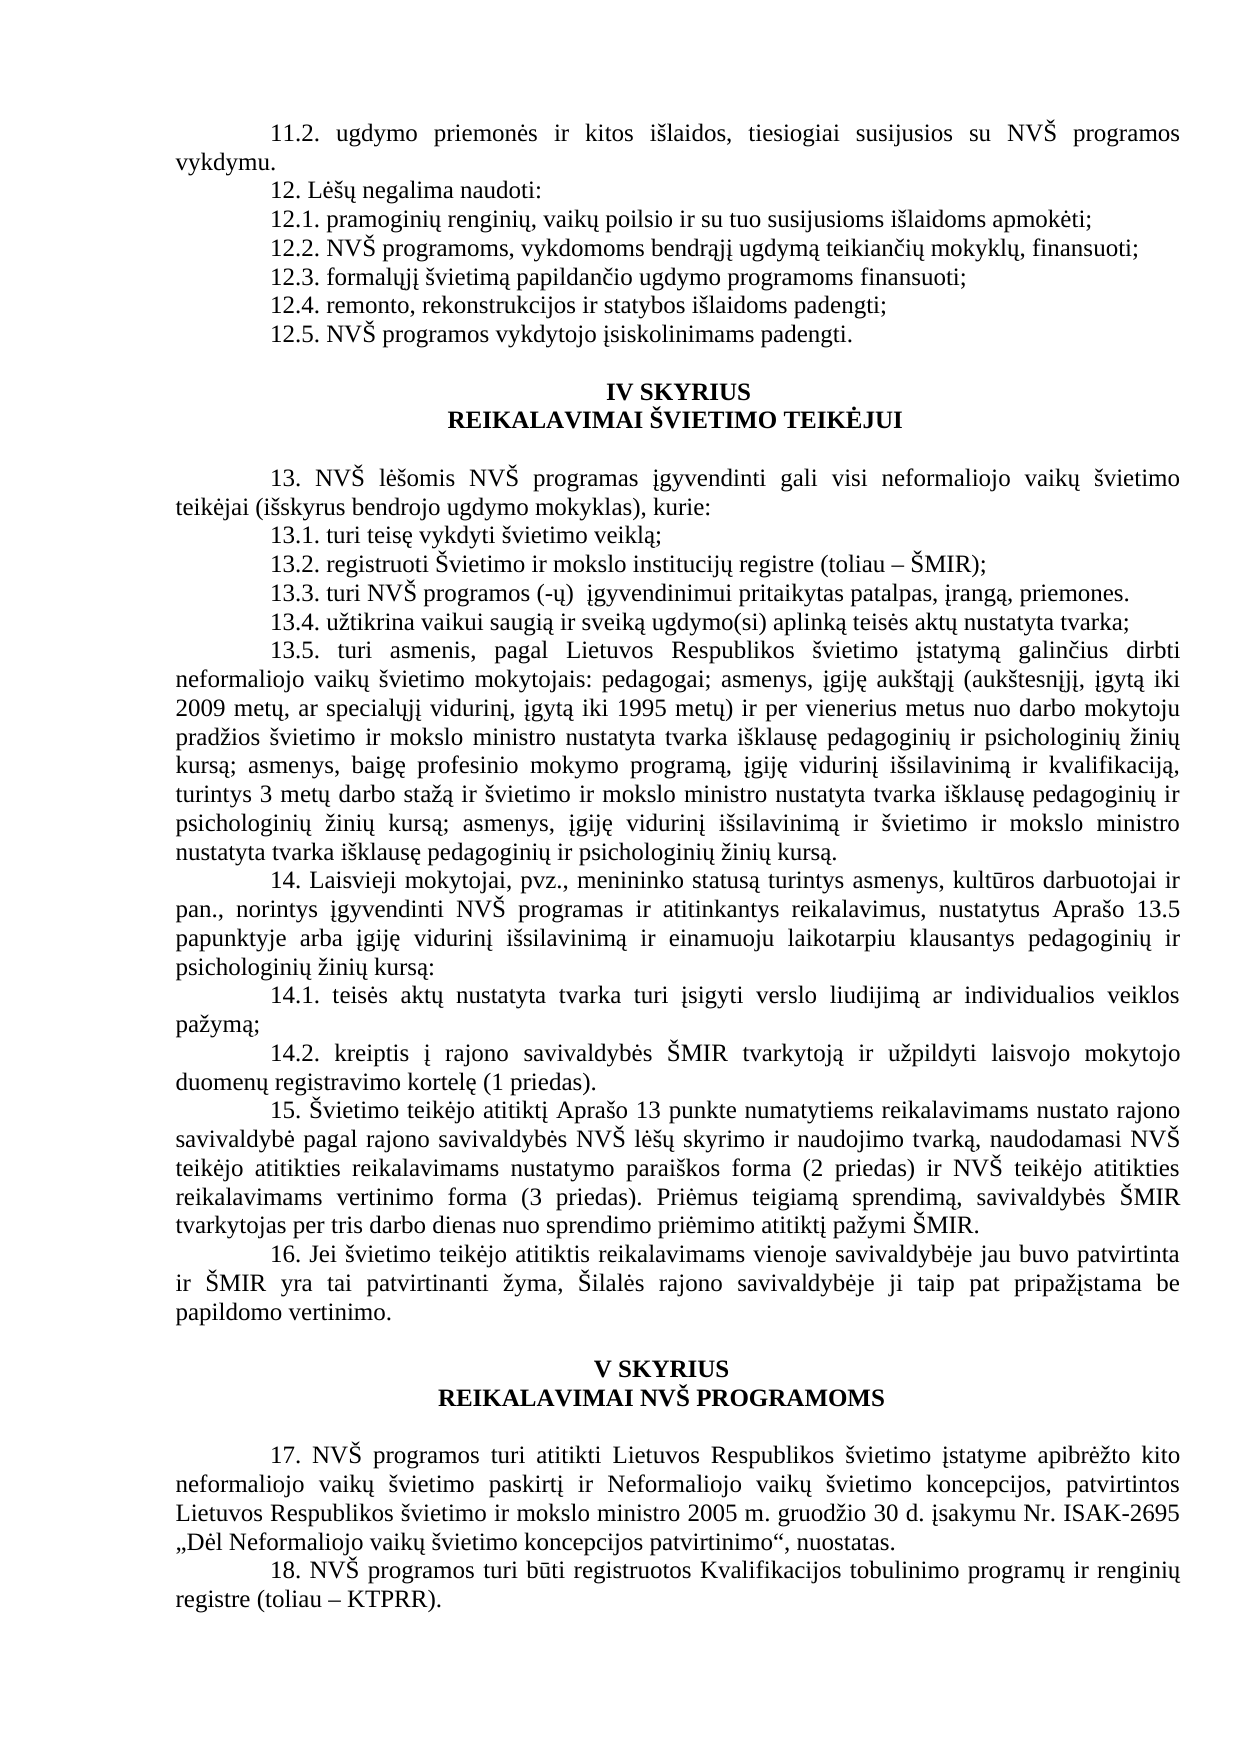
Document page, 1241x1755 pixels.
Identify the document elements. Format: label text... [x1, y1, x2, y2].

text V SKYRIUS [175, 1354, 1147, 1383]
text 14. Laisvieji mokytojai, pvz., menininko statusą turintys asmenys, kultūros darbuotojai ir pan., norintys įgyvendinti NVŠ programas ir atitinkantys reikalavimus, nustatytus Aprašo 13.5 papunktyje arba įgiję vidurinį išsilavinimą ir einamuoju laikotarpiu klausantys pedagoginių ir psichologinių žinių kursą: [175, 866, 1181, 981]
text 18. NVŠ programos turi būti registruotos Kvalifikacijos tobulinimo programų ir renginių registre (toliau – KTPRR). [175, 1556, 1181, 1613]
text 12.5. NVŠ programos vykdytojo įsiskolinimams padengti. [175, 319, 1181, 348]
text 11.2. ugdymo priemonės ir kitos išlaidos, tiesiogiai susijusios su NVŠ programos vykdymu. [175, 118, 1181, 176]
text 12. Lėšų negalima naudoti: [175, 176, 1181, 204]
text 13.2. registruoti Švietimo ir mokslo institucijų registre (toliau – ŠMIR); [175, 549, 1181, 578]
text IV SKYRIUS [175, 377, 1181, 406]
text 12.1. pramoginių renginių, vaikų poilsio ir su tuo susijusioms išlaidoms apmokėti; [175, 204, 1181, 233]
text 14.1. teisės aktų nustatyta tvarka turi įsigyti verslo liudijimą ar individualios veiklos pažymą; [175, 981, 1181, 1038]
text 12.2. NVŠ programoms, vykdomoms bendrąjį ugdymą teikiančių mokyklų, finansuoti; [175, 233, 1181, 262]
text 13.3. turi NVŠ programos (-ų) įgyvendinimui pritaikytas patalpas, įrangą, priemones. [175, 578, 1181, 607]
text 13. NVŠ lėšomis NVŠ programas įgyvendinti gali visi neformaliojo vaikų švietimo teikėjai (išskyrus bendrojo ugdymo mokyklas), kurie: [175, 463, 1181, 521]
text 12.3. formalųjį švietimą papildančio ugdymo programoms finansuoti; [175, 262, 1181, 291]
text 13.5. turi asmenis, pagal Lietuvos Respublikos švietimo įstatymą galinčius dirbti neformaliojo vaikų švietimo mokytojais: pedagogai; asmenys, įgiję aukštąjį (aukštesnįjį, įgytą iki 2009 metų, ar specialųjį vidurinį, įgytą iki 1995 metų) ir per vienerius metus nuo darbo mokytoju pradžios švietimo ir mokslo ministro nustatyta tvarka išklausę pedagoginių ir psichologinių žinių kursą; asmenys, baigę profesinio mokymo programą, įgiję vidurinį išsilavinimą ir kvalifikaciją, turintys 3 metų darbo stažą ir švietimo ir mokslo ministro nustatyta tvarka išklausę pedagoginių ir psichologinių žinių kursą; asmenys, įgiję vidurinį išsilavinimą ir švietimo ir mokslo ministro nustatyta tvarka išklausę pedagoginių ir psichologinių žinių kursą. [175, 636, 1181, 866]
text 15. Švietimo teikėjo atitiktį Aprašo 13 punkte numatytiems reikalavimams nustato rajono savivaldybė pagal rajono savivaldybės NVŠ lėšų skyrimo ir naudojimo tvarką, naudodamasi NVŠ teikėjo atitikties reikalavimams nustatymo paraiškos forma (2 priedas) ir NVŠ teikėjo atitikties reikalavimams vertinimo forma (3 priedas). Priėmus teigiamą sprendimą, savivaldybės ŠMIR tvarkytojas per tris darbo dienas nuo sprendimo priėmimo atitiktį pažymi ŠMIR. [175, 1096, 1181, 1239]
text 17. NVŠ programos turi atitikti Lietuvos Respublikos švietimo įstatyme apibrėžto kito neformaliojo vaikų švietimo paskirtį ir Neformaliojo vaikų švietimo koncepcijos, patvirtintos Lietuvos Respublikos švietimo ir mokslo ministro 2005 m. gruodžio 30 d. įsakymu Nr. ISAK-2695 „Dėl Neformaliojo vaikų švietimo koncepcijos patvirtinimo“, nuostatas. [175, 1441, 1181, 1556]
text 12.4. remonto, rekonstrukcijos ir statybos išlaidoms padengti; [175, 291, 1181, 319]
text 16. Jei švietimo teikėjo atitiktis reikalavimams vienoje savivaldybėje jau buvo patvirtinta ir ŠMIR yra tai patvirtinanti žyma, Šilalės rajono savivaldybėje ji taip pat pripažįstama be papildomo vertinimo. [175, 1239, 1181, 1326]
text 13.4. užtikrina vaikui saugią ir sveiką ugdymo(si) aplinką teisės aktų nustatyta tvarka; [175, 607, 1181, 636]
text REIKALAVIMAI NVŠ PROGRAMOMS [175, 1383, 1147, 1412]
text 13.1. turi teisę vykdyti švietimo veiklą; [175, 521, 1181, 549]
text 14.2. kreiptis į rajono savivaldybės ŠMIR tvarkytoją ir užpildyti laisvojo mokytojo duomenų registravimo kortelę (1 priedas). [175, 1038, 1181, 1096]
text REIKALAVIMAI ŠVIETIMO TEIKĖJUI [175, 406, 1181, 434]
